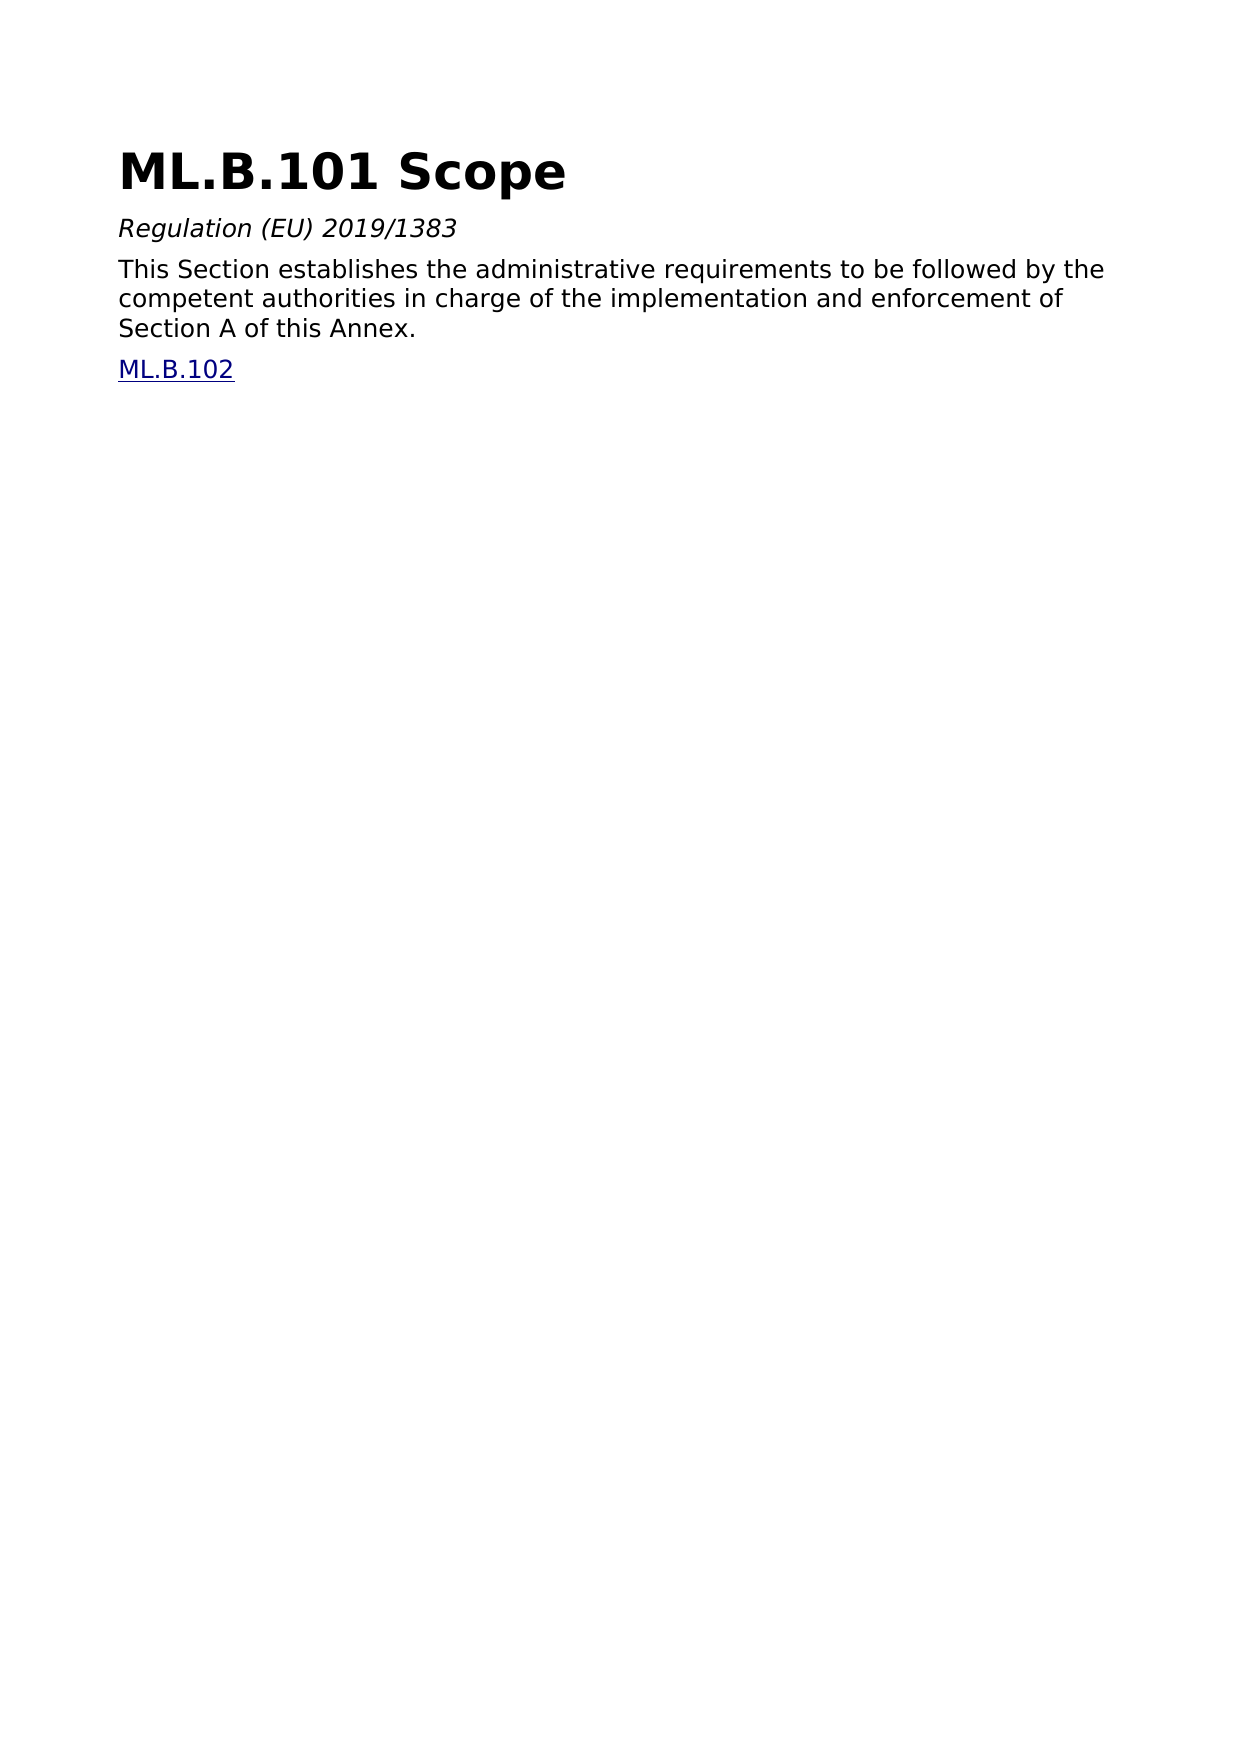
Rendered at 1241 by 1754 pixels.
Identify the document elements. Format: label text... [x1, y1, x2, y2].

text ML.B.102 [118, 356, 1122, 385]
subtitle ML.B.101 Scope [118, 143, 1122, 201]
text This Section establishes the administrative requirements to be followed by the competent authorities in charge of the implementation and enforcement of Section A of this Annex. [118, 256, 1122, 343]
text Regulation (EU) 2019/1383 [118, 214, 1122, 243]
